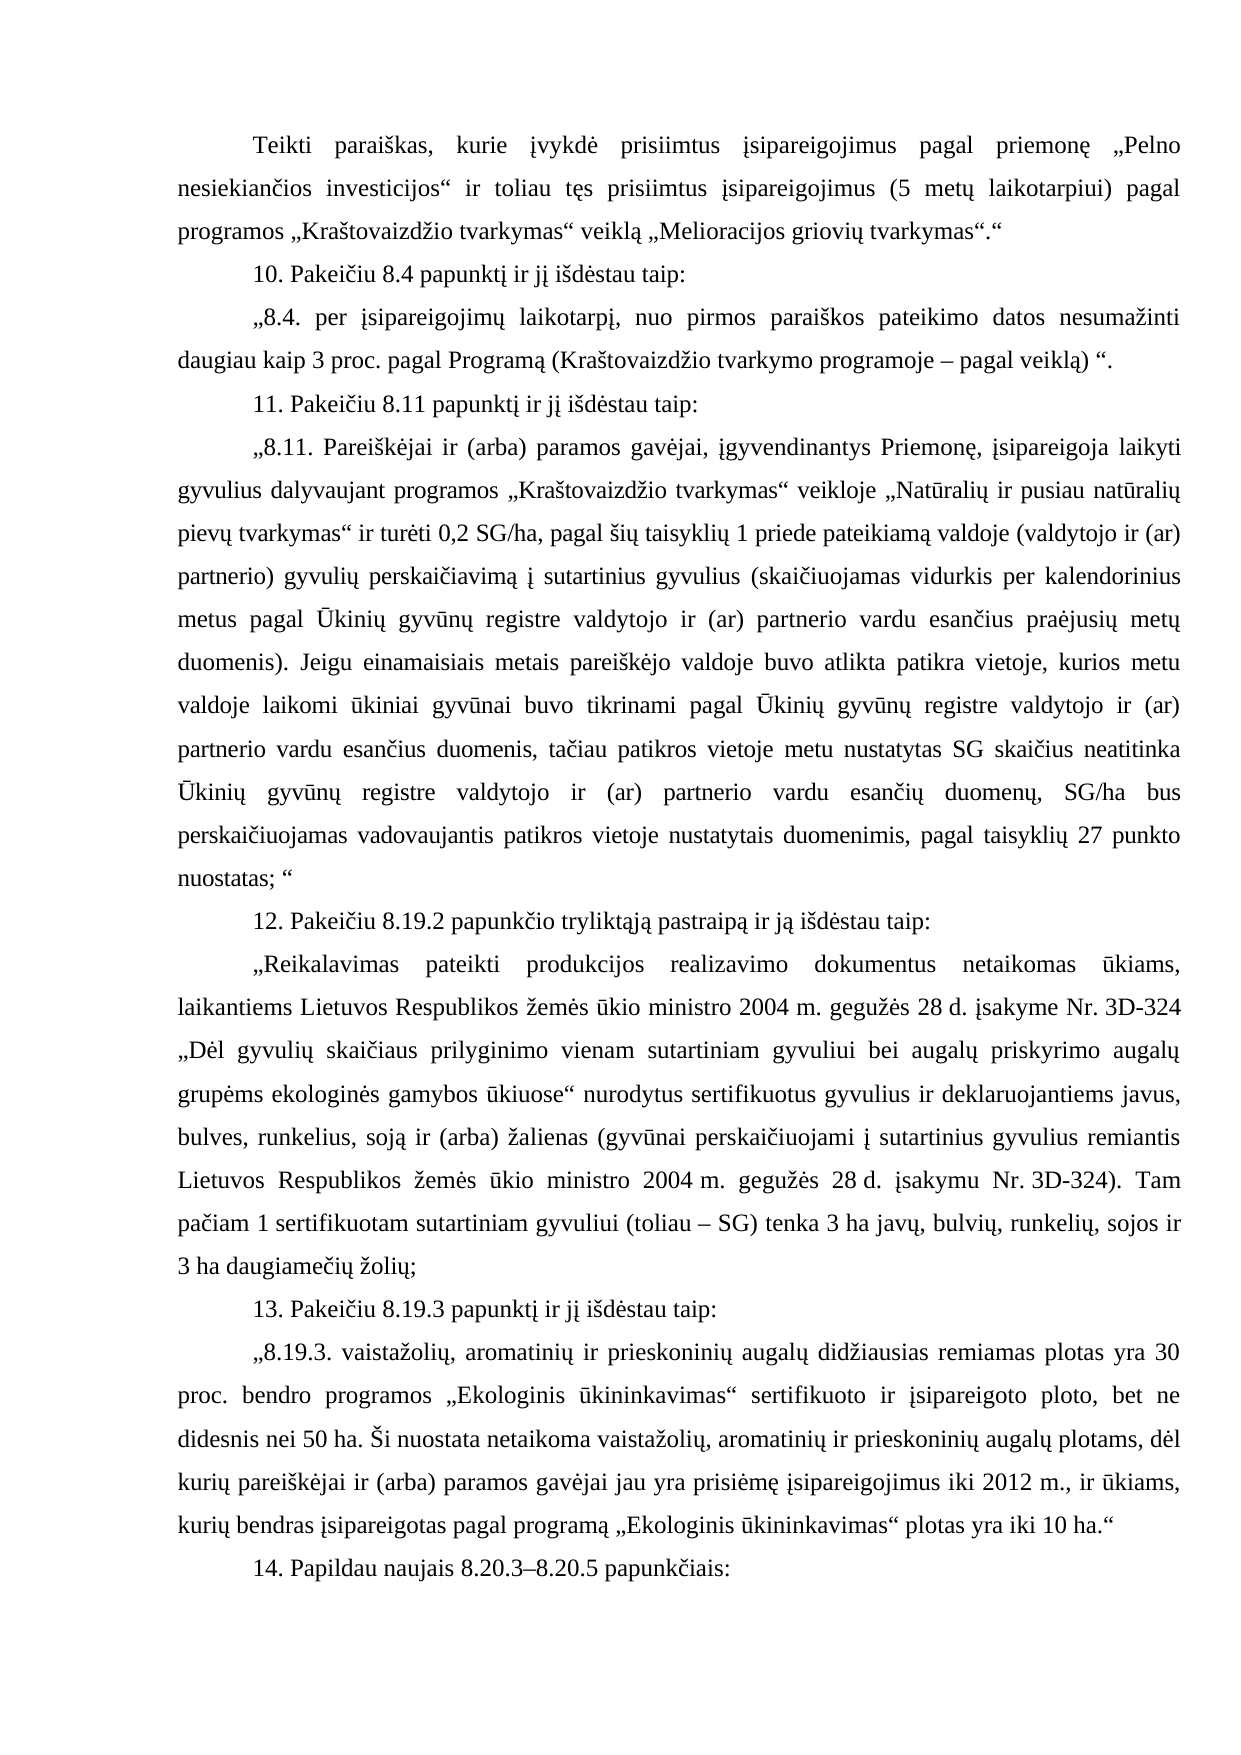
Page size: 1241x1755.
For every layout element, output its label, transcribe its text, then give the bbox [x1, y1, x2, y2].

text Teikti paraiškas, kurie įvykdė prisiimtus įsipareigojimus pagal priemonę „Pelno nesiekiančios investicijos“ ir toliau tęs prisiimtus įsipareigojimus (5 metų laikotarpiui) pagal programos „Kraštovaizdžio tvarkymas“ veiklą „Melioracijos griovių tvarkymas“.“ [177, 130, 1181, 245]
text 14. Papildau naujais 8.20.3–8.20.5 papunkčiais: [177, 1553, 1181, 1582]
text „8.11. Pareiškėjai ir (arba) paramos gavėjai, įgyvendinantys Priemonę, įsipareigoja laikyti gyvulius dalyvaujant programos „Kraštovaizdžio tvarkymas“ veikloje „Natūralių ir pusiau natūralių pievų tvarkymas“ ir turėti 0,2 SG/ha, pagal šių taisyklių 1 priede pateikiamą valdoje (valdytojo ir (ar) partnerio) gyvulių perskaičiavimą į sutartinius gyvulius (skaičiuojamas vidurkis per kalendorinius metus pagal Ūkinių gyvūnų registre valdytojo ir (ar) partnerio vardu esančius praėjusių metų duomenis). Jeigu einamaisiais metais pareiškėjo valdoje buvo atlikta patikra vietoje, kurios metu valdoje laikomi ūkiniai gyvūnai buvo tikrinami pagal Ūkinių gyvūnų registre valdytojo ir (ar) partnerio vardu esančius duomenis, tačiau patikros vietoje metu nustatytas SG skaičius neatitinka Ūkinių gyvūnų registre valdytojo ir (ar) partnerio vardu esančių duomenų, SG/ha bus perskaičiuojamas vadovaujantis patikros vietoje nustatytais duomenimis, pagal taisyklių 27 punkto nuostatas; “ [177, 432, 1181, 892]
text 12. Pakeičiu 8.19.2 papunkčio tryliktąją pastraipą ir ją išdėstau taip: [177, 906, 1181, 935]
text 13. Pakeičiu 8.19.3 papunktį ir jį išdėstau taip: [177, 1294, 1181, 1323]
text „8.19.3. vaistažolių, aromatinių ir prieskoninių augalų didžiausias remiamas plotas yra 30 proc. bendro programos „Ekologinis ūkininkavimas“ sertifikuoto ir įsipareigoto ploto, bet ne didesnis nei 50 ha. Ši nuostata netaikoma vaistažolių, aromatinių ir prieskoninių augalų plotams, dėl kurių pareiškėjai ir (arba) paramos gavėjai jau yra prisiėmę įsipareigojimus iki 2012 m., ir ūkiams, kurių bendras įsipareigotas pagal programą „Ekologinis ūkininkavimas“ plotas yra iki 10 ha.“ [177, 1337, 1181, 1539]
text „8.4. per įsipareigojimų laikotarpį, nuo pirmos paraiškos pateikimo datos nesumažinti daugiau kaip 3 proc. pagal Programą (Kraštovaizdžio tvarkymo programoje – pagal veiklą) “. [177, 302, 1181, 374]
text 11. Pakeičiu 8.11 papunktį ir jį išdėstau taip: [177, 389, 1181, 417]
text „Reikalavimas pateikti produkcijos realizavimo dokumentus netaikomas ūkiams, laikantiems Lietuvos Respublikos žemės ūkio ministro 2004 m. gegužės 28 d. įsakyme Nr. 3D-324 „Dėl gyvulių skaičiaus prilyginimo vienam sutartiniam gyvuliui bei augalų priskyrimo augalų grupėms ekologinės gamybos ūkiuose“ nurodytus sertifikuotus gyvulius ir deklaruojantiems javus, bulves, runkelius, soją ir (arba) žalienas (gyvūnai perskaičiuojami į sutartinius gyvulius remiantis Lietuvos Respublikos žemės ūkio ministro 2004 m. gegužės 28 d. įsakymu Nr. 3D-324). Tam pačiam 1 sertifikuotam sutartiniam gyvuliui (toliau – SG) tenka 3 ha javų, bulvių, runkelių, sojos ir 3 ha daugiamečių žolių; [177, 949, 1181, 1280]
text 10. Pakeičiu 8.4 papunktį ir jį išdėstau taip: [177, 259, 1181, 288]
